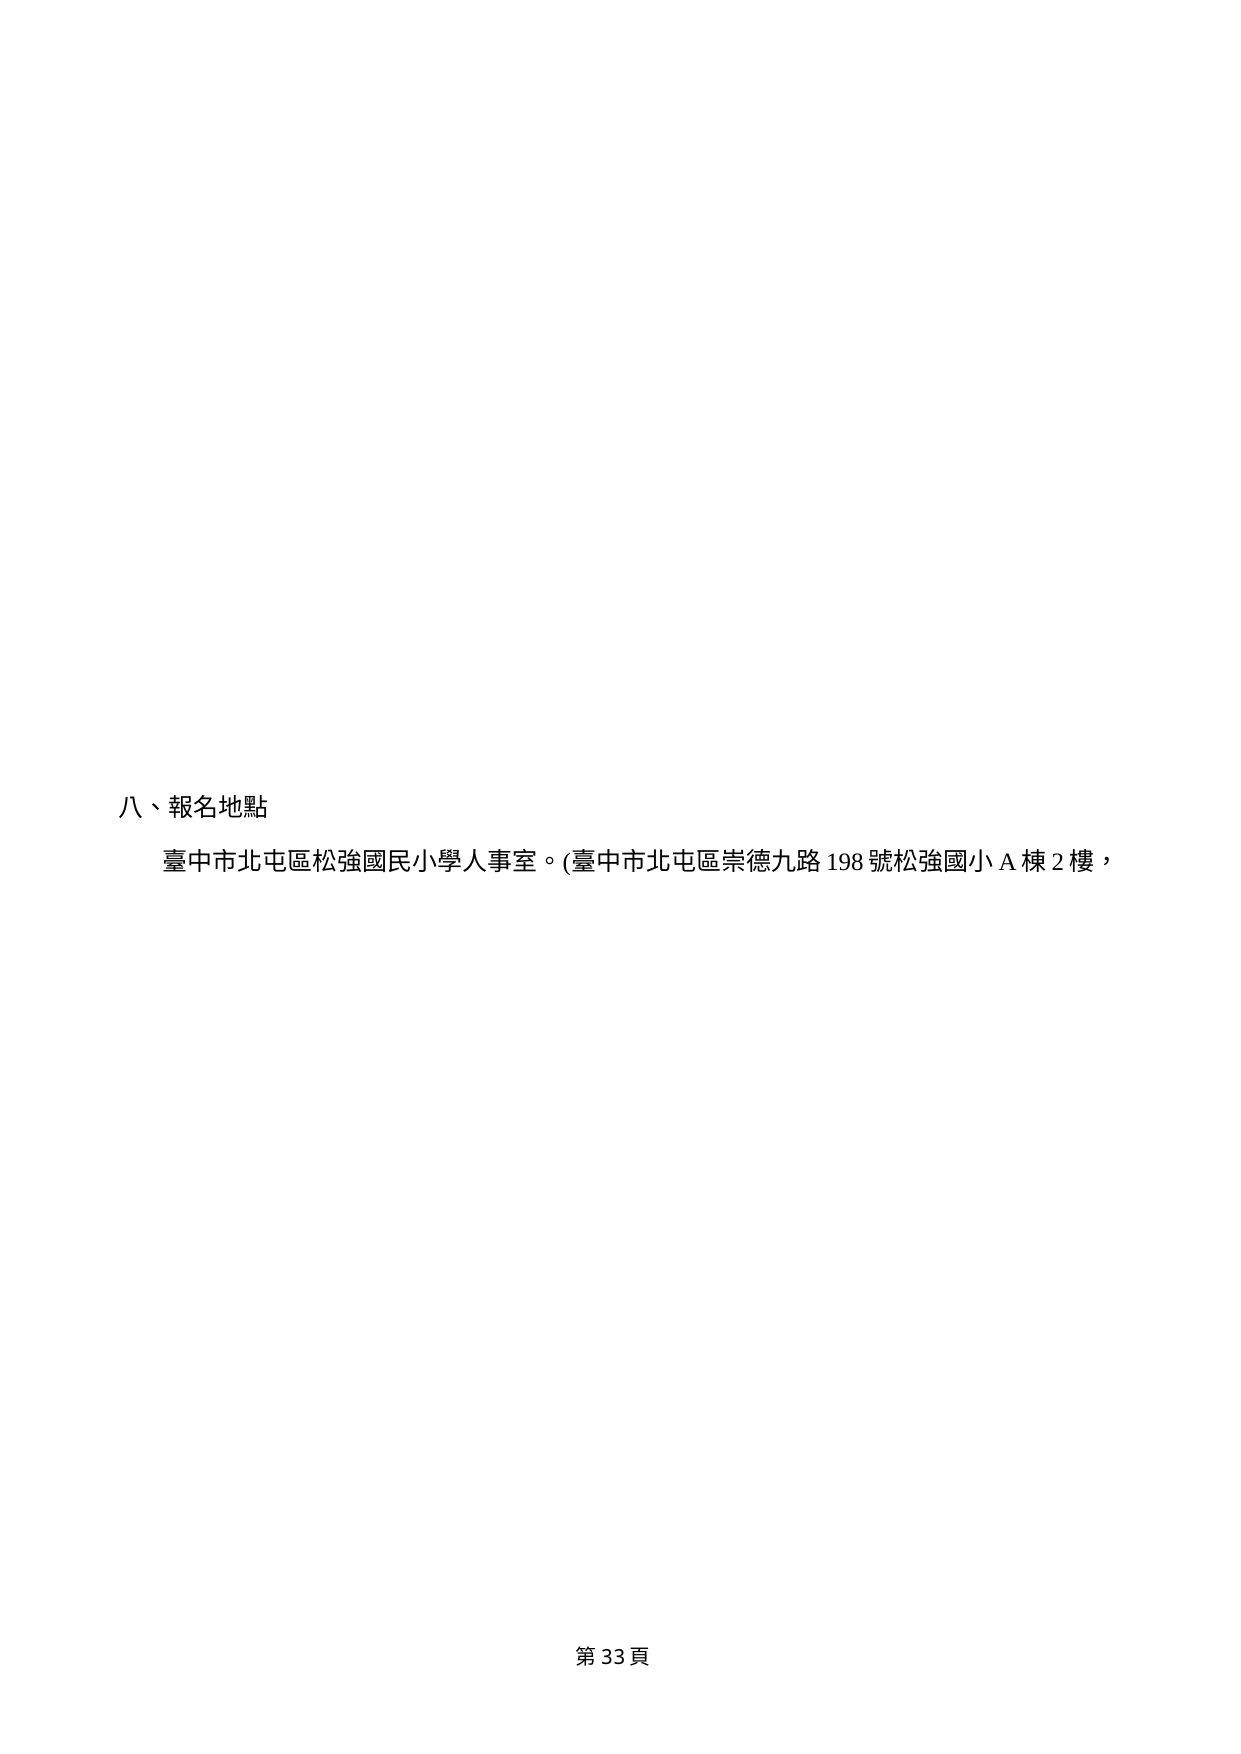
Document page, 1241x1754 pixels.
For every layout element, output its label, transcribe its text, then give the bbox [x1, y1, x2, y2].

text 八、報名地點 [118, 787, 1107, 823]
text 臺中市北屯區松強國民小學人事室。(臺中市北屯區崇德九路198號松強國小A棟2樓，簡章或報名事宜聯絡電話：23696933#710教務處) [162, 842, 1107, 878]
